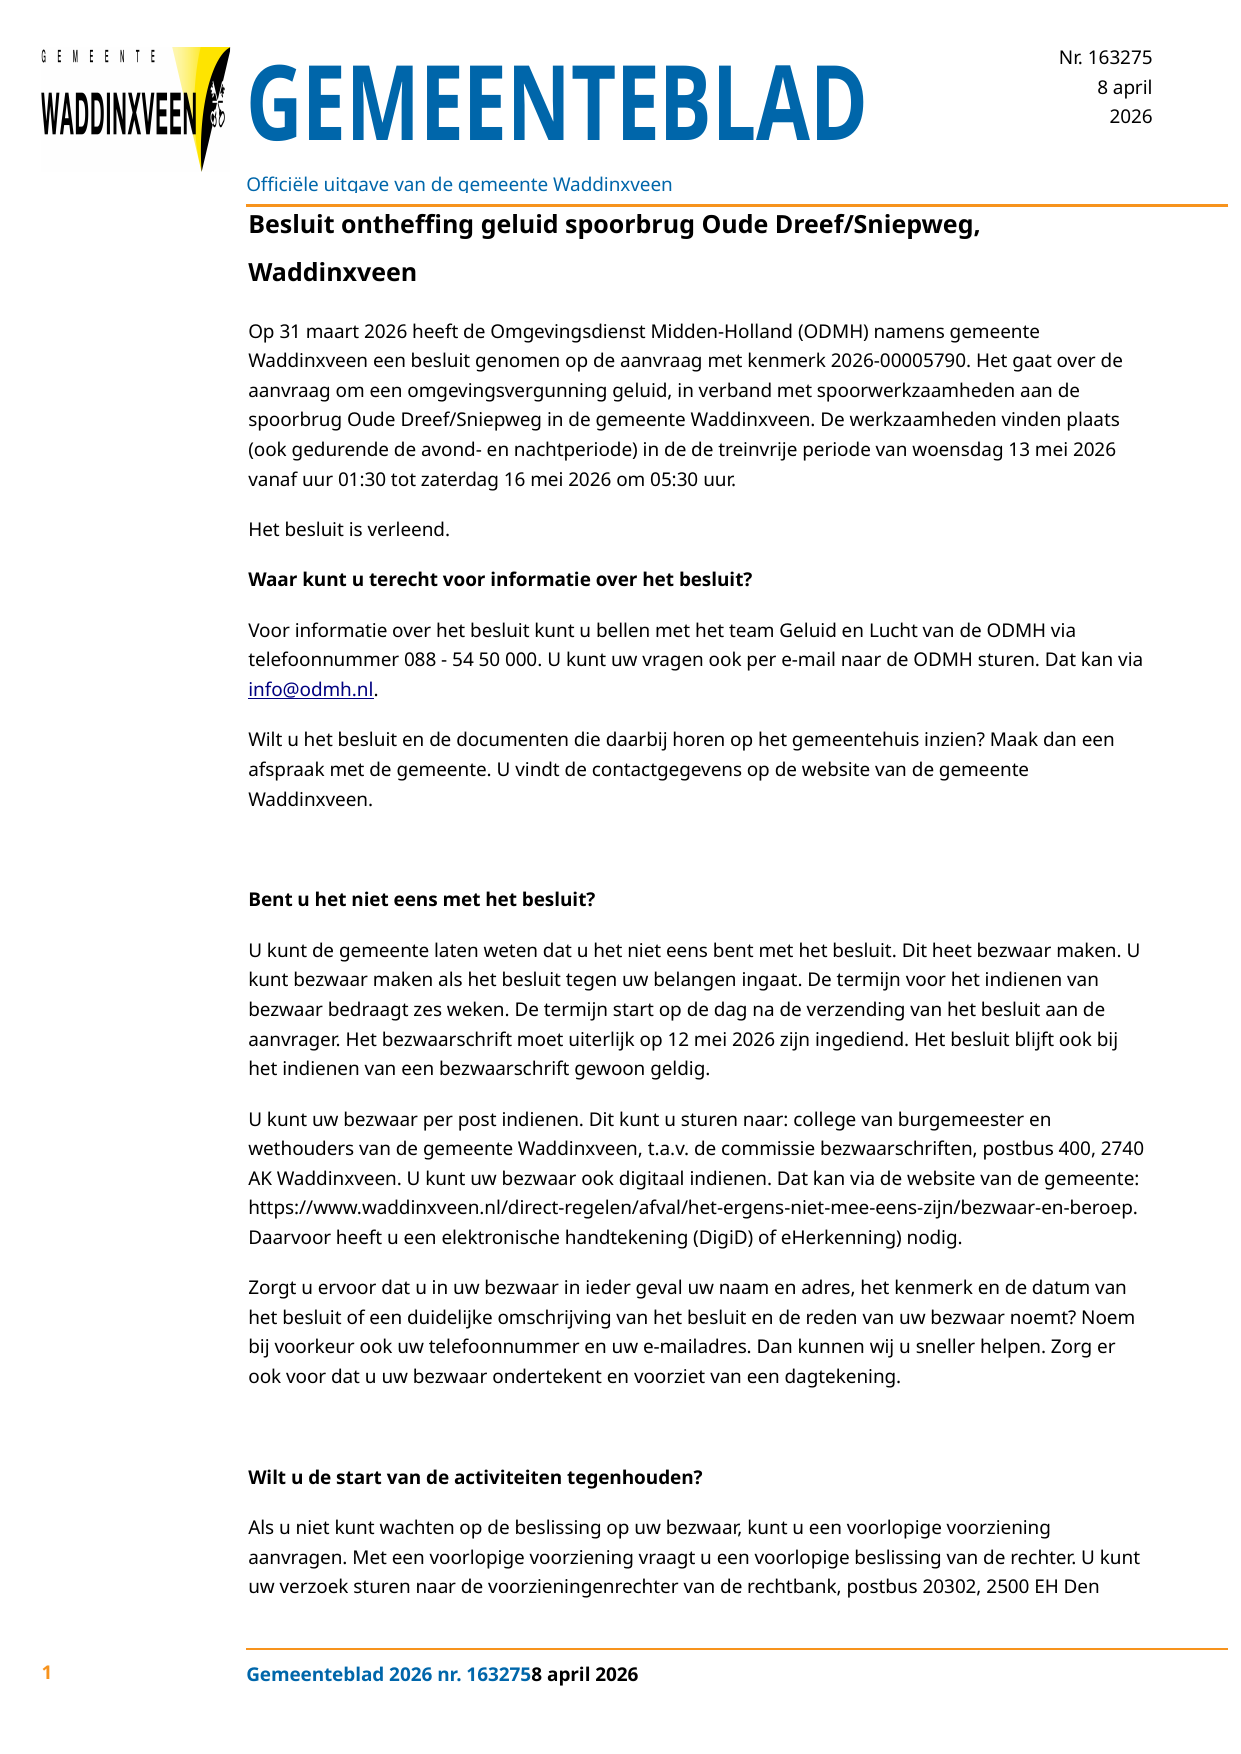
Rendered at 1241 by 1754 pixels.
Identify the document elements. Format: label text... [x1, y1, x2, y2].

text U kunt uw bezwaar per post indienen. Dit kunt u sturen naar: college van burgemeester en wethouders van de gemeente Waddinxveen, t.a.v. de commissie bezwaarschriften, postbus 400, 2740 AK Waddinxveen. U kunt uw bezwaar ook digitaal indienen. Dat kan via de website van de gemeente: https://www.waddinxveen.nl/direct-regelen/afval/het-ergens-niet-mee-eens-zijn/bezwaar-en-beroep. Daarvoor heeft u een elektronische handtekening (DigiD) of eHerkenning) nodig. [248, 1106, 1152, 1250]
text Wilt u het besluit en de documenten die daarbij horen op het gemeentehuis inzien? Maak dan een afspraak met de gemeente. U vindt de contactgegevens op de website van de gemeente Waddinxveen. [248, 727, 1152, 812]
text Op 31 maart 2026 heeft de Omgevingsdienst Midden-Holland (ODMH) namens gemeente Waddinxveen een besluit genomen op de aanvraag met kenmerk 2026-00005790. Het gaat over de aanvraag om een omgevingsvergunning geluid, in verband met spoorwerkzaamheden aan de spoorbrug Oude Dreef/Sniepweg in de gemeente Waddinxveen. De werkzaamheden vinden plaats (ook gedurende de avond- en nachtperiode) in de de treinvrije periode van woensdag 13 mei 2026 vanaf uur 01:30 tot zaterdag 16 mei 2026 om 05:30 uur. [248, 318, 1152, 492]
text U kunt de gemeente laten weten dat u het niet eens bent met het besluit. Dit heet bezwaar maken. U kunt bezwaar maken als het besluit tegen uw belangen ingaat. De termijn voor het indienen van bezwaar bedraagt zes weken. De termijn start op de dag na de verzending van het besluit aan de aanvrager. Het bezwaarschrift moet uiterlijk op 12 mei 2026 zijn ingediend. Het besluit blijft ook bij het indienen van een bezwaarschrift gewoon geldig. [248, 937, 1152, 1081]
text Als u niet kunt wachten op de beslissing op uw bezwaar, kunt u een voorlopige voorziening aanvragen. Met een voorlopige voorziening vraagt u een voorlopige beslissing van de rechter. U kunt uw verzoek sturen naar de voorzieningenrechter van de rechtbank, postbus 20302, 2500 EH Den [248, 1514, 1152, 1599]
text Bent u het niet eens met het besluit? [248, 887, 1152, 912]
text Zorgt u ervoor dat u in uw bezwaar in ieder geval uw naam en adres, het kenmerk en de datum van het besluit of een duidelijke omschrijving van het besluit en de reden van uw bezwaar noemt? Noem bij voorkeur ook uw telefoonnummer en uw e-mailadres. Dan kunnen wij u sneller helpen. Zorg er ook voor dat u uw bezwaar ondertekent en voorziet van een dagtekening. [248, 1274, 1152, 1389]
text Waar kunt u terecht voor informatie over het besluit? [248, 567, 1152, 592]
text Wilt u de start van de activiteiten tegenhouden? [248, 1464, 1152, 1490]
text Voor informatie over het besluit kunt u bellen met het team Geluid en Lucht van de ODMH via telefoonnummer 088 - 54 50 000. U kunt uw vragen ook per e-mail naar de ODMH sturen. Dat kan via info@odmh.nl. [248, 617, 1152, 702]
text Het besluit is verleend. [248, 516, 1152, 542]
text Besluit ontheffing geluid spoorbrug Oude Dreef/Sniepweg, Waddinxveen [248, 207, 1152, 288]
picture [41, 47, 231, 172]
